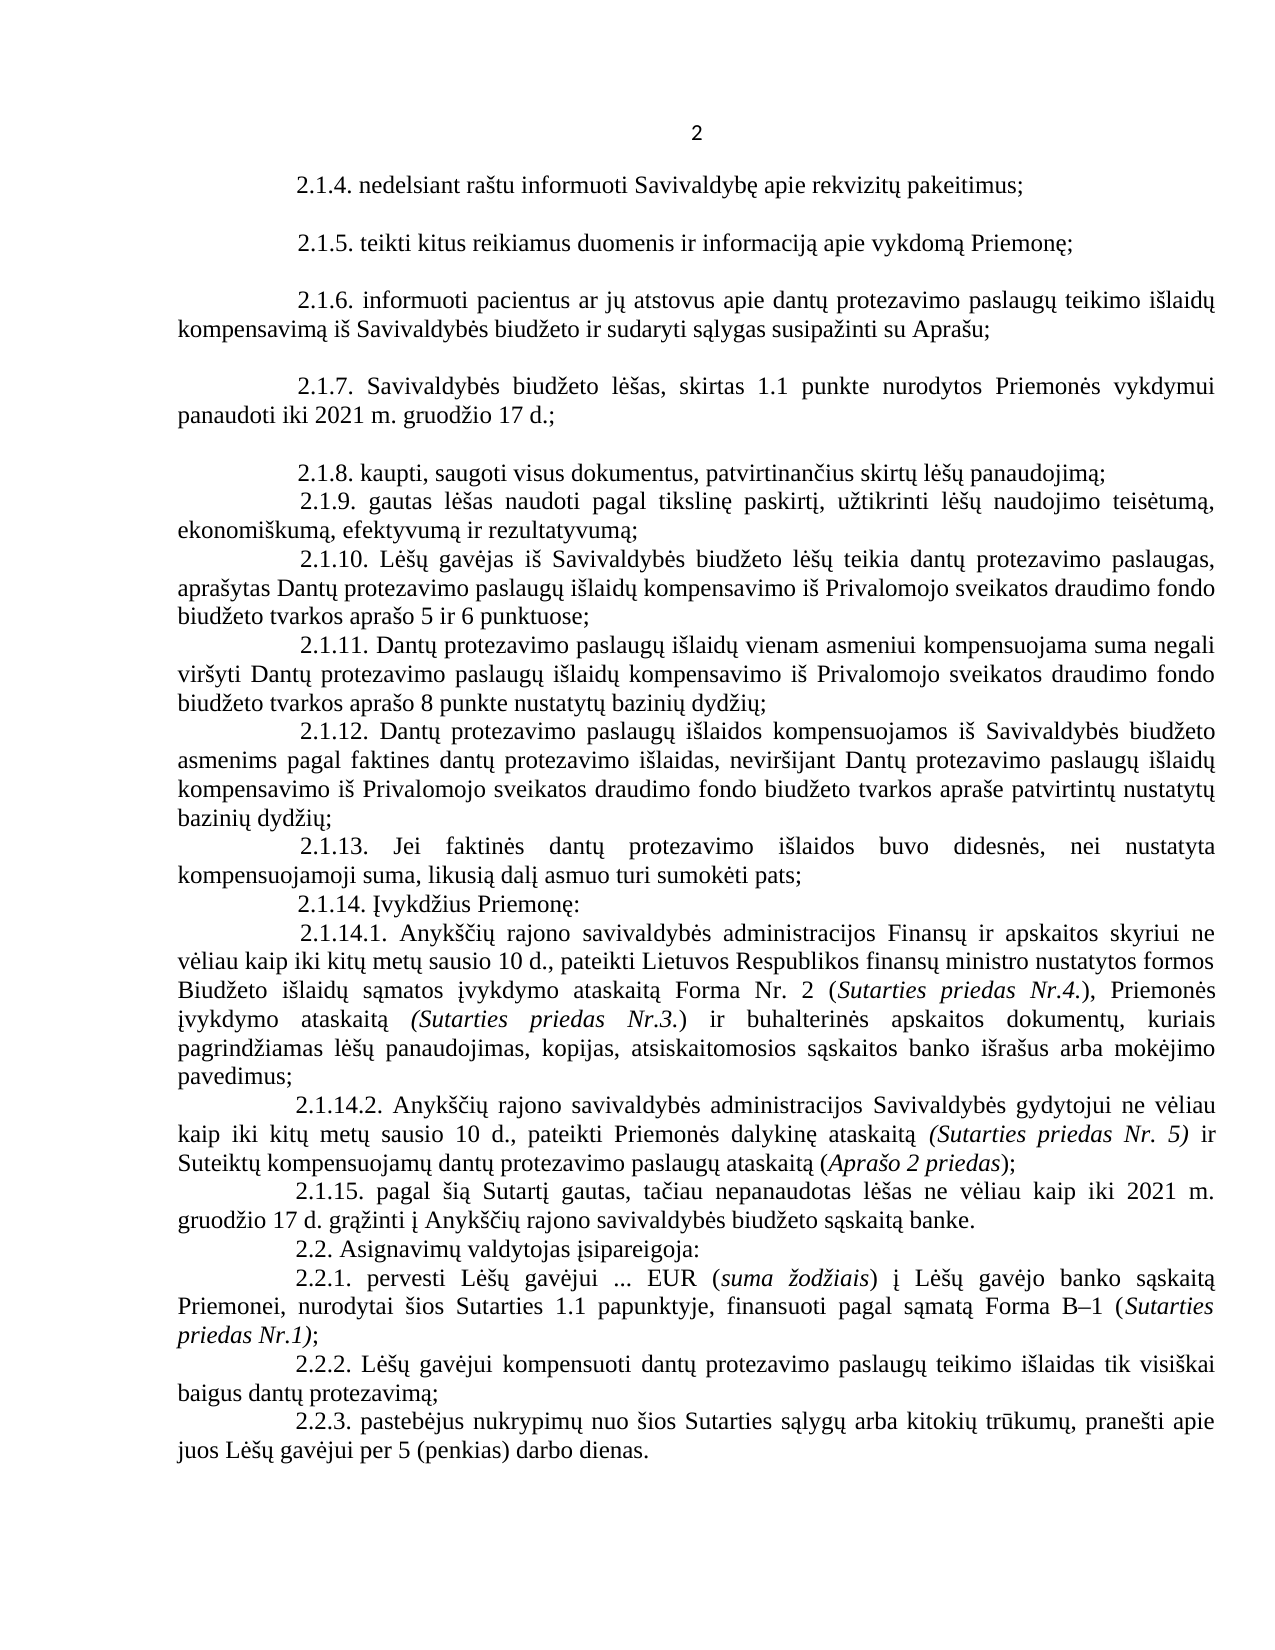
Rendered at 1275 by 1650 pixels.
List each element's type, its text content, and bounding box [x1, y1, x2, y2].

text 2.1.6. informuoti pacientus ar jų atstovus apie dantų protezavimo paslaugų teikimo išlaidų kompensavimą iš Savivaldybės biudžeto ir sudaryti sąlygas susipažinti su Aprašu; [177, 285, 1216, 343]
text 2.1.13. Jei faktinės dantų protezavimo išlaidos buvo didesnės, nei nustatyta kompensuojamoji suma, likusią dalį asmuo turi sumokėti pats; [177, 831, 1216, 889]
text 2.2.3. pastebėjus nukrypimų nuo šios Sutarties sąlygų arba kitokių trūkumų, pranešti apie juos Lėšų gavėjui per 5 (penkias) darbo dienas. [177, 1406, 1216, 1464]
text 2.1.14.1. Anykščių rajono savivaldybės administracijos Finansų ir apskaitos skyriui ne vėliau kaip iki kitų metų sausio 10 d., pateikti Lietuvos Respublikos finansų ministro nustatytos formos Biudžeto išlaidų sąmatos įvykdymo ataskaitą Forma Nr. 2 (Sutarties priedas Nr.4.), Priemonės įvykdymo ataskaitą (Sutarties priedas Nr.3.) ir buhalterinės apskaitos dokumentų, kuriais pagrindžiamas lėšų panaudojimas, kopijas, atsiskaitomosios sąskaitos banko išrašus arba mokėjimo pavedimus; [177, 918, 1216, 1090]
text 2.1.8. kaupti, saugoti visus dokumentus, patvirtinančius skirtų lėšų panaudojimą; [215, 458, 1216, 486]
text 2.1.15. pagal šią Sutartį gautas, tačiau nepanaudotas lėšas ne vėliau kaip iki 2021 m. gruodžio 17 d. grąžinti į Anykščių rajono savivaldybės biudžeto sąskaitą banke. [177, 1176, 1216, 1234]
text 2.1.14.2. Anykščių rajono savivaldybės administracijos Savivaldybės gydytojui ne vėliau kaip iki kitų metų sausio 10 d., pateikti Priemonės dalykinę ataskaitą (Sutarties priedas Nr. 5) ir Suteiktų kompensuojamų dantų protezavimo paslaugų ataskaitą (Aprašo 2 priedas); [177, 1090, 1216, 1176]
text 2.1.4. nedelsiant raštu informuoti Savivaldybę apie rekvizitų pakeitimus; [177, 170, 1216, 199]
text 2.1.7. Savivaldybės biudžeto lėšas, skirtas 1.1 punkte nurodytos Priemonės vykdymui panaudoti iki 2021 m. gruodžio 17 d.; [177, 371, 1216, 429]
text 2.1.12. Dantų protezavimo paslaugų išlaidos kompensuojamos iš Savivaldybės biudžeto asmenims pagal faktines dantų protezavimo išlaidas, neviršijant Dantų protezavimo paslaugų išlaidų kompensavimo iš Privalomojo sveikatos draudimo fondo biudžeto tvarkos apraše patvirtintų nustatytų bazinių dydžių; [177, 716, 1216, 831]
text 2.1.14. Įvykdžius Priemonę: [177, 889, 1216, 918]
text 2.2. Asignavimų valdytojas įsipareigoja: [177, 1234, 1216, 1263]
text 2.1.11. Dantų protezavimo paslaugų išlaidų vienam asmeniui kompensuojama suma negali viršyti Dantų protezavimo paslaugų išlaidų kompensavimo iš Privalomojo sveikatos draudimo fondo biudžeto tvarkos aprašo 8 punkte nustatytų bazinių dydžių; [177, 630, 1216, 716]
text 2.1.9. gautas lėšas naudoti pagal tikslinę paskirtį, užtikrinti lėšų naudojimo teisėtumą, ekonomiškumą, efektyvumą ir rezultatyvumą; [177, 486, 1216, 544]
text 2.2.1. pervesti Lėšų gavėjui ... EUR (suma žodžiais) į Lėšų gavėjo banko sąskaitą Priemonei, nurodytai šios Sutarties 1.1 papunktyje, finansuoti pagal sąmatą Forma B–1 (Sutarties priedas Nr.1); [177, 1263, 1216, 1349]
text 2.1.5. teikti kitus reikiamus duomenis ir informaciją apie vykdomą Priemonę; [177, 228, 1216, 256]
text 2.1.10. Lėšų gavėjas iš Savivaldybės biudžeto lėšų teikia dantų protezavimo paslaugas, aprašytas Dantų protezavimo paslaugų išlaidų kompensavimo iš Privalomojo sveikatos draudimo fondo biudžeto tvarkos aprašo 5 ir 6 punktuose; [177, 544, 1216, 630]
text 2.2.2. Lėšų gavėjui kompensuoti dantų protezavimo paslaugų teikimo išlaidas tik visiškai baigus dantų protezavimą; [177, 1349, 1216, 1406]
